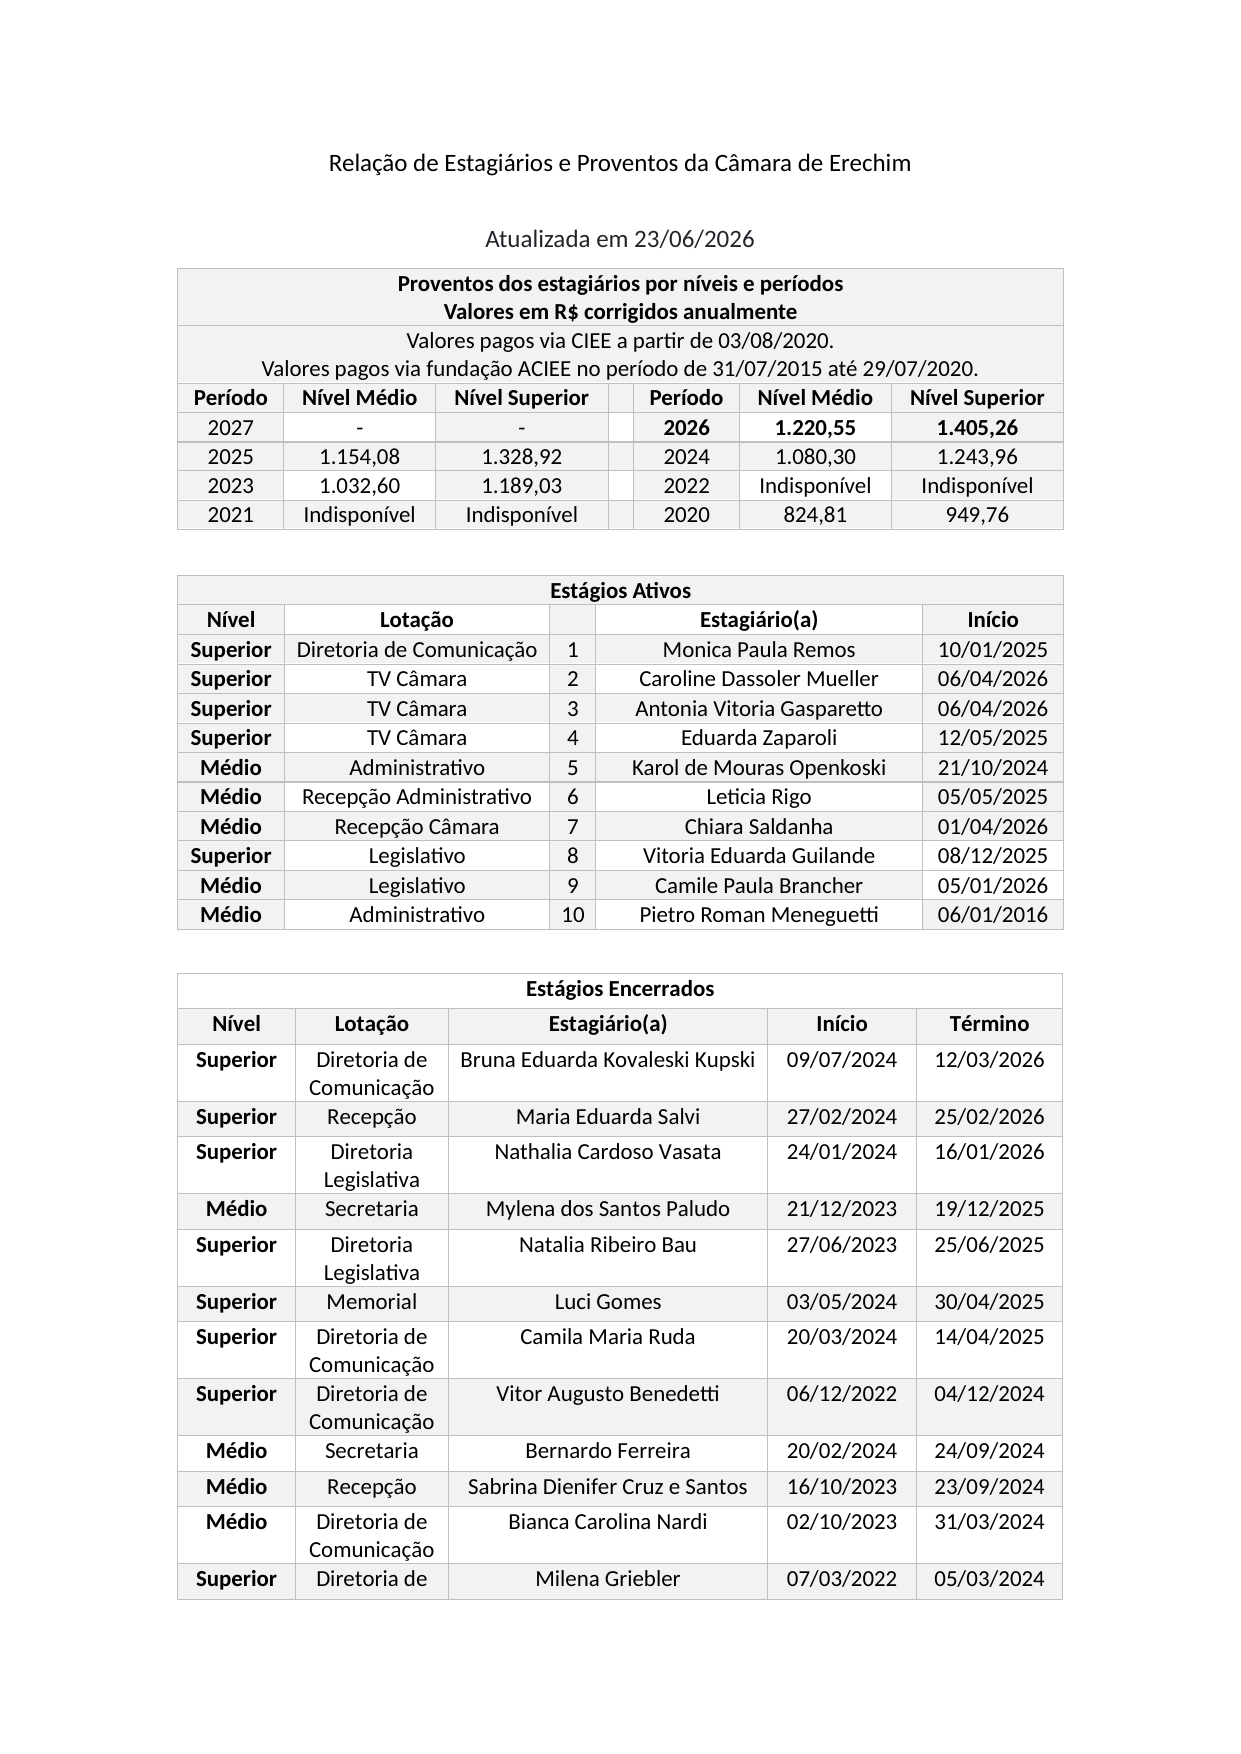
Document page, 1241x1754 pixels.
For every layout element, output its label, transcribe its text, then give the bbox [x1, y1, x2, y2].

table_cell 31/03/2024 [917, 1507, 1062, 1563]
table_cell 21/10/2024 [923, 753, 1063, 781]
table_cell 7 [550, 812, 595, 840]
table_cell Sabrina Dienifer Cruz e Santos [449, 1472, 767, 1506]
table_cell Estagiário(a) [596, 605, 922, 634]
table_cell Diretoria de Comunicação [296, 1322, 448, 1378]
table_cell 14/04/2025 [917, 1322, 1062, 1378]
table_cell 25/06/2025 [917, 1230, 1062, 1286]
table_cell 05/01/2026 [923, 871, 1063, 899]
table_cell Indisponível [892, 471, 1063, 499]
table_cell Lotação [296, 1009, 448, 1044]
table_header Proventos dos estagiários por níveis e períodos Valores em R$ corrigidos anualmente [178, 269, 1063, 325]
table_cell 06/04/2026 [923, 694, 1063, 722]
table_cell Médio [178, 812, 284, 840]
table_cell Superior [178, 694, 284, 722]
table_cell 12/03/2026 [917, 1045, 1062, 1101]
table_cell 2024 [634, 443, 739, 470]
table_cell 19/12/2025 [917, 1194, 1062, 1229]
table_cell 20/02/2024 [768, 1436, 916, 1471]
table_cell 02/10/2023 [768, 1507, 916, 1563]
table_cell Vitor Augusto Benedetti [449, 1379, 767, 1435]
table_cell Bernardo Ferreira [449, 1436, 767, 1471]
table_cell Médio [178, 871, 284, 899]
text Relação de Estagiários e Proventos da Câmara de Erechim [177, 148, 1063, 178]
table_cell 2026 [634, 413, 739, 441]
text Atualizada em 23/06/2026 [177, 223, 1063, 254]
table_cell 949,76 [892, 501, 1063, 528]
table_cell Médio [178, 753, 284, 781]
table_cell Início [768, 1009, 916, 1044]
table_cell Término [917, 1009, 1062, 1044]
table_cell Médio [178, 1436, 295, 1471]
table_cell 10/01/2025 [923, 635, 1063, 663]
table_cell 2027 [178, 413, 283, 441]
table_header Estágios Encerrados [178, 974, 1062, 1008]
table_cell 2021 [178, 501, 283, 528]
table_cell 2025 [178, 443, 283, 470]
table_cell 05/03/2024 [917, 1564, 1062, 1599]
table_cell Superior [178, 1137, 295, 1193]
table_cell [609, 501, 633, 528]
table_cell 09/07/2024 [768, 1045, 916, 1101]
table_cell Superior [178, 1045, 295, 1101]
table_cell Superior [178, 841, 284, 870]
table_cell 3 [550, 694, 595, 722]
table_cell 07/03/2022 [768, 1564, 916, 1599]
table_cell 2022 [634, 471, 739, 499]
table_cell 03/05/2024 [768, 1287, 916, 1321]
table_cell - [284, 413, 435, 441]
table_cell Administrativo [285, 753, 549, 781]
table_cell [609, 384, 633, 412]
table_cell Diretoria Legislativa [296, 1137, 448, 1193]
table_cell Vitoria Eduarda Guilande [596, 841, 922, 870]
table_cell Legislativo [285, 841, 549, 870]
table_cell 04/12/2024 [917, 1379, 1062, 1435]
table_cell Recepção [296, 1472, 448, 1506]
table_cell 23/09/2024 [917, 1472, 1062, 1506]
table_cell 1.220,55 [740, 413, 891, 441]
table_cell Recepção [296, 1102, 448, 1136]
table_cell Bianca Carolina Nardi [449, 1507, 767, 1563]
table_cell TV Câmara [285, 694, 549, 722]
table_cell 4 [550, 724, 595, 752]
table_cell 06/01/2016 [923, 900, 1063, 929]
table_cell [609, 471, 633, 499]
table_cell Legislativo [285, 871, 549, 899]
table_cell Lotação [285, 605, 549, 634]
table_cell - [436, 413, 608, 441]
table_cell Luci Gomes [449, 1287, 767, 1321]
table_cell Camila Maria Ruda [449, 1322, 767, 1378]
table_cell Superior [178, 1287, 295, 1321]
table_cell 08/12/2025 [923, 841, 1063, 870]
table_cell Nível Médio [740, 384, 891, 412]
table_cell Período [178, 384, 283, 412]
table_cell Diretoria de [296, 1564, 448, 1599]
table_cell Indisponível [284, 501, 435, 528]
table_cell Superior [178, 665, 284, 693]
table_cell Monica Paula Remos [596, 635, 922, 663]
table_cell 20/03/2024 [768, 1322, 916, 1378]
table_cell Karol de Mouras Openkoski [596, 753, 922, 781]
table_cell Indisponível [740, 471, 891, 499]
table_cell 824,81 [740, 501, 891, 528]
table_cell 1.189,03 [436, 471, 608, 499]
table_cell 24/01/2024 [768, 1137, 916, 1193]
table_cell Superior [178, 724, 284, 752]
table_cell Nível Superior [892, 384, 1063, 412]
table_cell Mylena dos Santos Paludo [449, 1194, 767, 1229]
table_cell Pietro Roman Meneguetti [596, 900, 922, 929]
table_cell Estagiário(a) [449, 1009, 767, 1044]
table_cell Memorial [296, 1287, 448, 1321]
table_cell 9 [550, 871, 595, 899]
table_cell Indisponível [436, 501, 608, 528]
table_cell Nível Superior [436, 384, 608, 412]
table_cell 27/02/2024 [768, 1102, 916, 1136]
table_cell Secretaria [296, 1436, 448, 1471]
table_cell Diretoria Legislativa [296, 1230, 448, 1286]
table_cell Superior [178, 1102, 295, 1136]
table_cell [609, 443, 633, 470]
table_cell Médio [178, 1194, 295, 1229]
table_cell Médio [178, 1507, 295, 1563]
table_cell Chiara Saldanha [596, 812, 922, 840]
table_cell 21/12/2023 [768, 1194, 916, 1229]
table_cell Superior [178, 1230, 295, 1286]
table_cell Camile Paula Brancher [596, 871, 922, 899]
table_cell [550, 605, 595, 634]
table_cell Diretoria de Comunicação [285, 635, 549, 663]
table_cell 1.080,30 [740, 443, 891, 470]
table_cell Superior [178, 1379, 295, 1435]
table_cell Bruna Eduarda Kovaleski Kupski [449, 1045, 767, 1101]
table_cell 25/02/2026 [917, 1102, 1062, 1136]
table_cell Recepção Câmara [285, 812, 549, 840]
table_cell Eduarda Zaparoli [596, 724, 922, 752]
table_cell 30/04/2025 [917, 1287, 1062, 1321]
table_cell 6 [550, 783, 595, 811]
table_cell 2020 [634, 501, 739, 528]
table_cell 12/05/2025 [923, 724, 1063, 752]
table_cell Maria Eduarda Salvi [449, 1102, 767, 1136]
table_cell 10 [550, 900, 595, 929]
table_cell Médio [178, 900, 284, 929]
table_cell 8 [550, 841, 595, 870]
table_cell Recepção Administrativo [285, 783, 549, 811]
table_cell 16/10/2023 [768, 1472, 916, 1506]
table_cell Diretoria de Comunicação [296, 1379, 448, 1435]
table_cell 1.328,92 [436, 443, 608, 470]
table_cell Período [634, 384, 739, 412]
table_cell 1 [550, 635, 595, 663]
table_cell 24/09/2024 [917, 1436, 1062, 1471]
table_cell Leticia Rigo [596, 783, 922, 811]
table_cell Início [923, 605, 1063, 634]
table_cell Superior [178, 1322, 295, 1378]
table_cell 06/04/2026 [923, 665, 1063, 693]
table_cell 1.243,96 [892, 443, 1063, 470]
table_cell Nível [178, 605, 284, 634]
table_cell Caroline Dassoler Mueller [596, 665, 922, 693]
table_cell TV Câmara [285, 665, 549, 693]
table_cell Médio [178, 1472, 295, 1506]
table_cell 1.405,26 [892, 413, 1063, 441]
table_header Estágios Ativos [178, 576, 1063, 604]
table_cell [609, 413, 633, 441]
table_cell Antonia Vitoria Gasparetto [596, 694, 922, 722]
table_cell Médio [178, 783, 284, 811]
table_cell Secretaria [296, 1194, 448, 1229]
table_cell 05/05/2025 [923, 783, 1063, 811]
table_cell TV Câmara [285, 724, 549, 752]
table_cell Administrativo [285, 900, 549, 929]
table_cell Superior [178, 1564, 295, 1599]
table_cell Nível Médio [284, 384, 435, 412]
table_cell 06/12/2022 [768, 1379, 916, 1435]
table_cell 1.032,60 [284, 471, 435, 499]
table_cell Nível [178, 1009, 295, 1044]
table_cell Superior [178, 635, 284, 663]
table_cell 01/04/2026 [923, 812, 1063, 840]
table_cell Nathalia Cardoso Vasata [449, 1137, 767, 1193]
table_cell Milena Griebler [449, 1564, 767, 1599]
table_cell 2 [550, 665, 595, 693]
table_cell 16/01/2026 [917, 1137, 1062, 1193]
table_cell Diretoria de Comunicação [296, 1507, 448, 1563]
table_cell Valores pagos via CIEE a partir de 03/08/2020. Valores pagos via fundação ACIEE no período de 31/07/2015 até 29/07/2020. [178, 326, 1063, 382]
table_cell 1.154,08 [284, 443, 435, 470]
table_cell 5 [550, 753, 595, 781]
table_cell Diretoria de Comunicação [296, 1045, 448, 1101]
table_cell Natalia Ribeiro Bau [449, 1230, 767, 1286]
table_cell 27/06/2023 [768, 1230, 916, 1286]
table_cell 2023 [178, 471, 283, 499]
